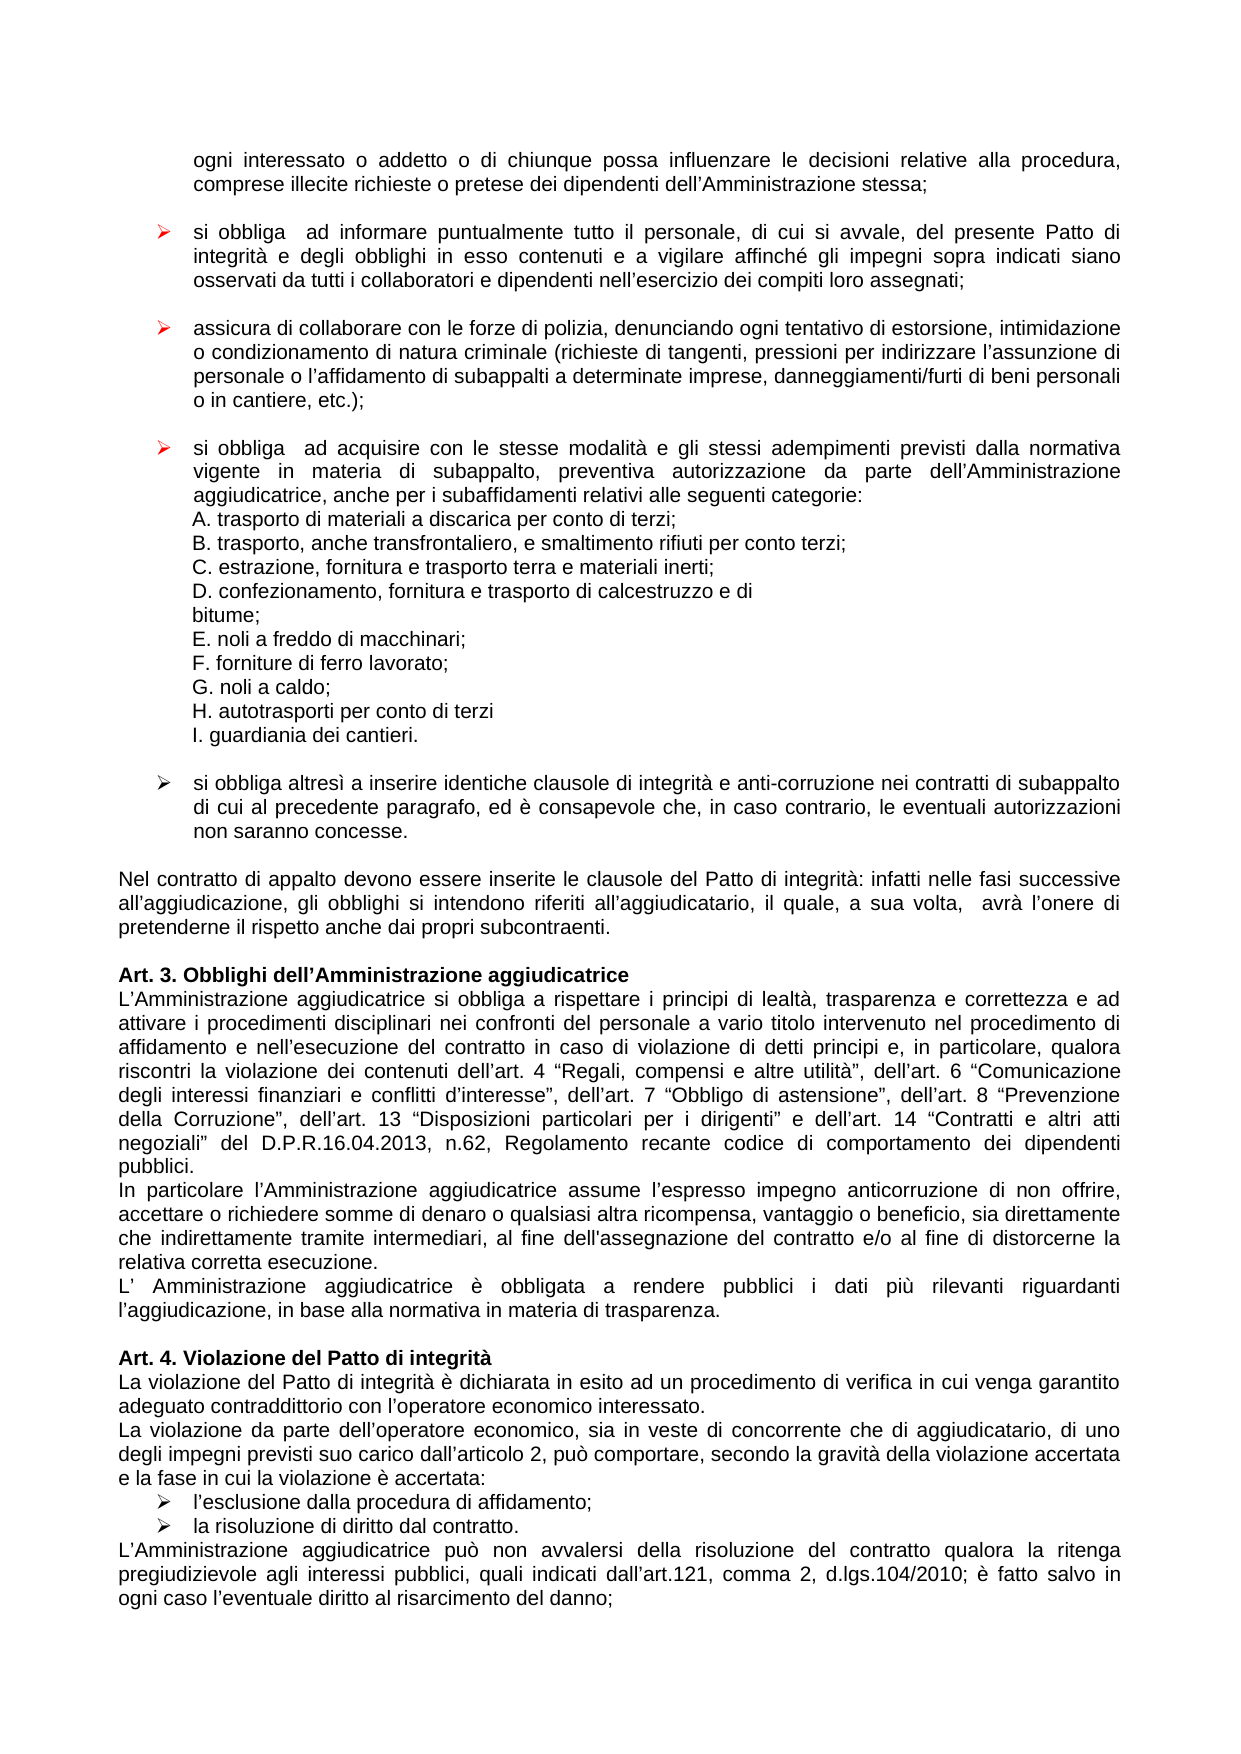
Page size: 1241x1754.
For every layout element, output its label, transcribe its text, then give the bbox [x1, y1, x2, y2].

text L’ Amministrazione aggiudicatrice è obbligata a rendere pubblici i dati più rilevanti riguardanti l’aggiudicazione, in base alla normativa in materia di trasparenza. [118, 1274, 1122, 1322]
list l’esclusione dalla procedura di affidamento; [156, 1490, 1122, 1514]
text L’Amministrazione aggiudicatrice si obbliga a rispettare i principi di lealtà, trasparenza e correttezza e ad attivare i procedimenti disciplinari nei confronti del personale a vario titolo intervenuto nel procedimento di affidamento e nell’esecuzione del contratto in caso di violazione di detti principi e, in particolare, qualora riscontri la violazione dei contenuti dell’art. 4 “Regali, compensi e altre utilità”, dell’art. 6 “Comunicazione degli interessi finanziari e conflitti d’interesse”, dell’art. 7 “Obbligo di astensione”, dell’art. 8 “Prevenzione della Corruzione”, dell’art. 13 “Disposizioni particolari per i dirigenti” e dell’art. 14 “Contratti e altri atti negoziali” del D.P.R.16.04.2013, n.62, Regolamento recante codice di comportamento dei dipendenti pubblici. [118, 987, 1122, 1178]
text Art. 4. Violazione del Patto di integrità [118, 1346, 1122, 1370]
text A. trasporto di materiali a discarica per conto di terzi; [192, 507, 1122, 531]
list la risoluzione di diritto dal contratto. [156, 1514, 1122, 1538]
text La violazione del Patto di integrità è dichiarata in esito ad un procedimento di verifica in cui venga garantito adeguato contraddittorio con l’operatore economico interessato. [118, 1370, 1122, 1418]
text bitume; [192, 603, 1122, 627]
text I. guardiania dei cantieri. [192, 723, 1122, 747]
list si obbliga altresì a inserire identiche clausole di integrità e anti-corruzione nei contratti di subappalto di cui al precedente paragrafo, ed è consapevole che, in caso contrario, le eventuali autorizzazioni non saranno concesse. [156, 771, 1122, 843]
text C. estrazione, fornitura e trasporto terra e materiali inerti; [192, 555, 1122, 579]
text E. noli a freddo di macchinari; [192, 627, 1122, 651]
text F. forniture di ferro lavorato; [192, 651, 1122, 675]
text Art. 3. Obblighi dell’Amministrazione aggiudicatrice [118, 963, 1122, 987]
list ogni interessato o addetto o di chiunque possa influenzare le decisioni relative alla procedura, comprese illecite richieste o pretese dei dipendenti dell’Amministrazione stessa; [156, 148, 1122, 196]
list si obbliga ad acquisire con le stesse modalità e gli stessi adempimenti previsti dalla normativa vigente in materia di subappalto, preventiva autorizzazione da parte dell’Amministrazione aggiudicatrice, anche per i subaffidamenti relativi alle seguenti categorie: [156, 435, 1122, 507]
text Nel contratto di appalto devono essere inserite le clausole del Patto di integrità: infatti nelle fasi successive all’aggiudicazione, gli obblighi si intendono riferiti all’aggiudicatario, il quale, a sua volta, avrà l’onere di pretenderne il rispetto anche dai propri subcontraenti. [118, 867, 1122, 939]
text In particolare l’Amministrazione aggiudicatrice assume l’espresso impegno anticorruzione di non offrire, accettare o richiedere somme di denaro o qualsiasi altra ricompensa, vantaggio o beneficio, sia direttamente che indirettamente tramite intermediari, al fine dell'assegnazione del contratto e/o al fine di distorcerne la relativa corretta esecuzione. [118, 1178, 1122, 1274]
list si obbliga ad informare puntualmente tutto il personale, di cui si avvale, del presente Patto di integrità e degli obblighi in esso contenuti e a vigilare affinché gli impegni sopra indicati siano osservati da tutti i collaboratori e dipendenti nell’esercizio dei compiti loro assegnati; [156, 219, 1122, 291]
text La violazione da parte dell’operatore economico, sia in veste di concorrente che di aggiudicatario, di uno degli impegni previsti suo carico dall’articolo 2, può comportare, secondo la gravità della violazione accertata e la fase in cui la violazione è accertata: [118, 1418, 1122, 1490]
text D. confezionamento, fornitura e trasporto di calcestruzzo e di [192, 579, 1122, 603]
text L’Amministrazione aggiudicatrice può non avvalersi della risoluzione del contratto qualora la ritenga pregiudizievole agli interessi pubblici, quali indicati dall’art.121, comma 2, d.lgs.104/2010; è fatto salvo in ogni caso l’eventuale diritto al risarcimento del danno; [118, 1538, 1122, 1610]
text H. autotrasporti per conto di terzi [192, 699, 1122, 723]
text G. noli a caldo; [192, 675, 1122, 699]
list assicura di collaborare con le forze di polizia, denunciando ogni tentativo di estorsione, intimidazione o condizionamento di natura criminale (richieste di tangenti, pressioni per indirizzare l’assunzione di personale o l’affidamento di subappalti a determinate imprese, danneggiamenti/furti di beni personali o in cantiere, etc.); [156, 315, 1122, 411]
text B. trasporto, anche transfrontaliero, e smaltimento rifiuti per conto terzi; [192, 531, 1122, 555]
